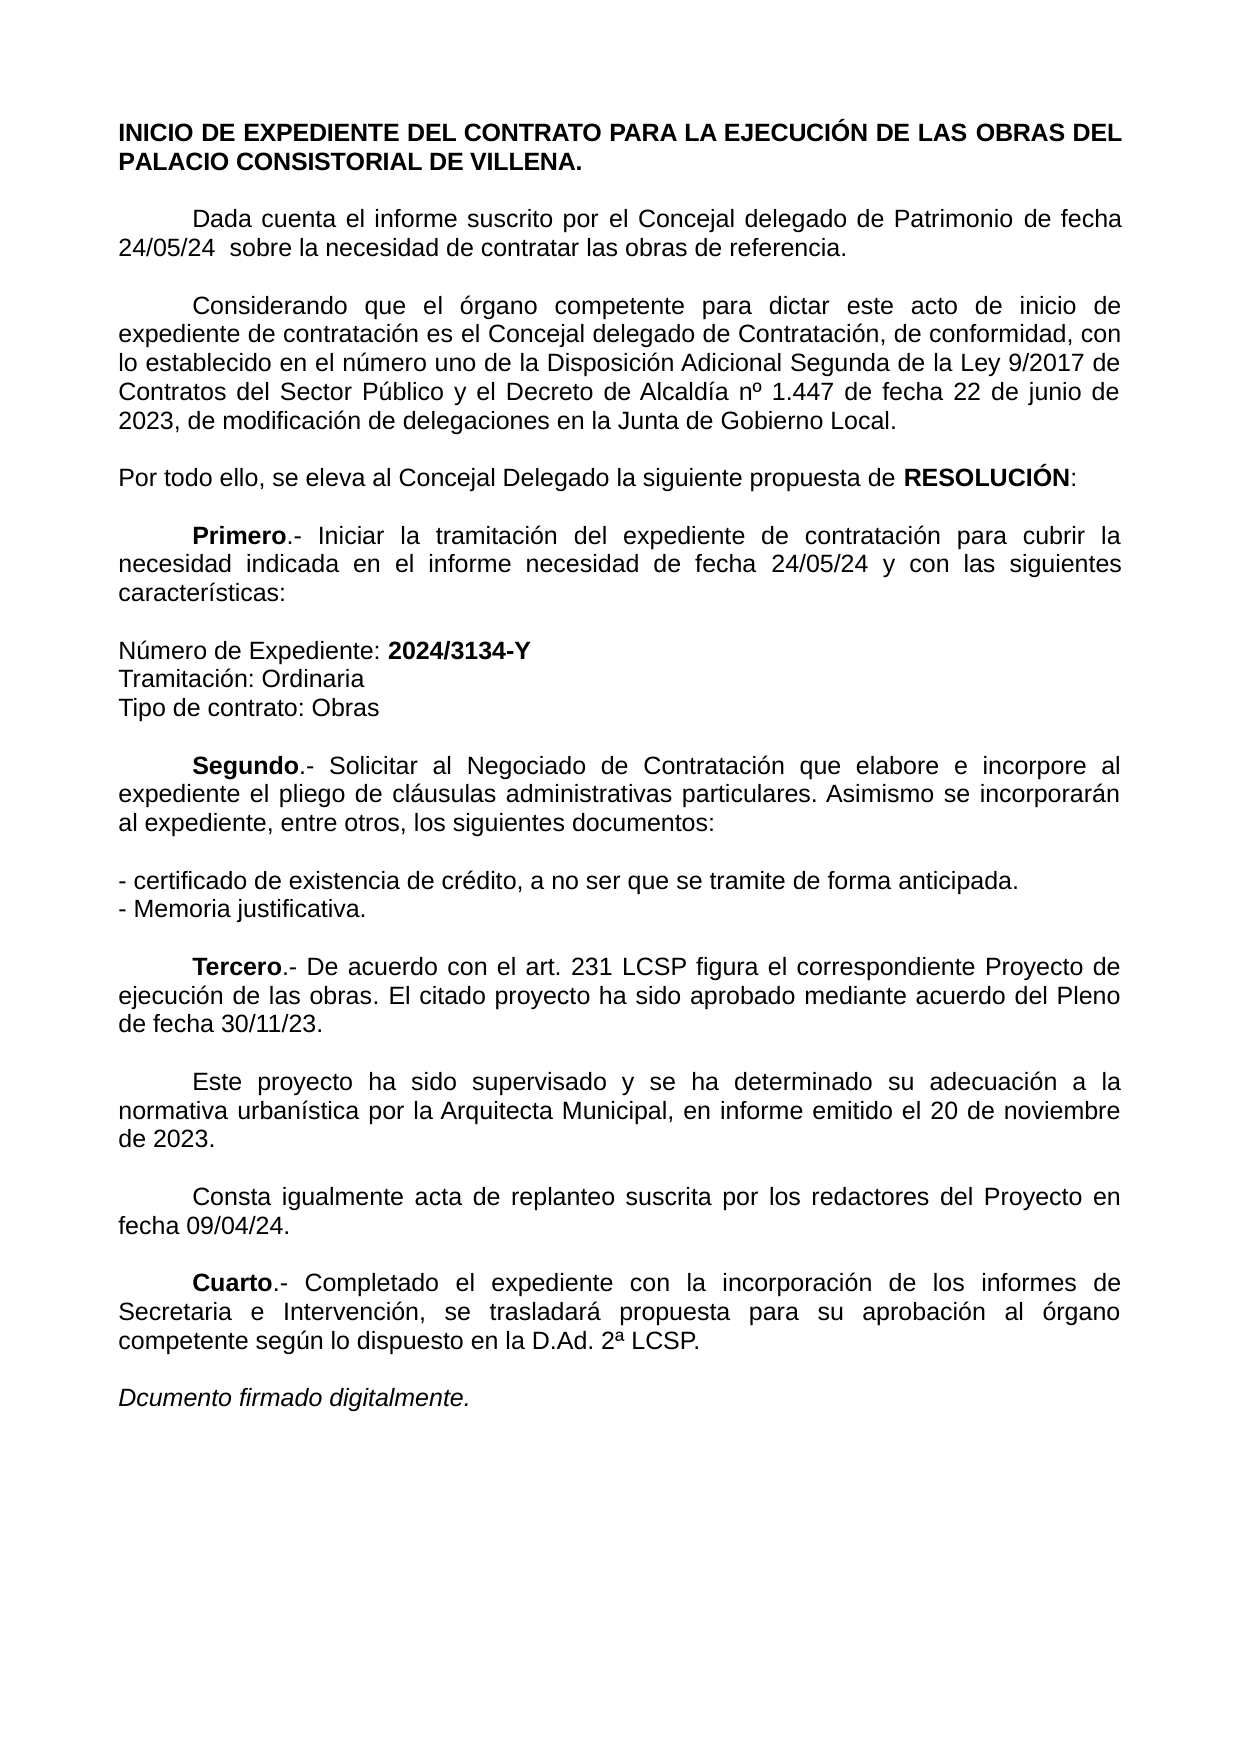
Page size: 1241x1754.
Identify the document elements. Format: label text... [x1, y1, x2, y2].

text - certificado de existencia de crédito, a no ser que se tramite de forma anticipada. [118, 866, 1122, 894]
text Número de Expediente: 2024/3134-Y [118, 636, 1122, 664]
text Inicio de expediente del Contrato PARA LA EJECUCIÓN DE LAS OBRAS DEL PALACIO CONSISTORIAL DE VILLENA. [118, 118, 1122, 176]
text Por todo ello, se eleva al Concejal Delegado la siguiente propuesta de RESOLUCIÓN: [118, 463, 1122, 492]
text Considerando que el órgano competente para dictar este acto de inicio de expediente de contratación es el Concejal delegado de Contratación, de conformidad, con lo establecido en el número uno de la Disposición Adicional Segunda de la Ley 9/2017 de Contratos del Sector Público y el Decreto de Alcaldía nº 1.447 de fecha 22 de junio de 2023, de modificación de delegaciones en la Junta de Gobierno Local. [118, 291, 1122, 434]
text Tramitación: Ordinaria [118, 664, 1122, 693]
text Tipo de contrato: Obras [118, 693, 1122, 722]
text Cuarto.- Completado el expediente con la incorporación de los informes de Secretaria e Intervención, se trasladará propuesta para su aprobación al órgano competente según lo dispuesto en la D.Ad. 2ª LCSP. [118, 1268, 1122, 1354]
text Primero.- Iniciar la tramitación del expediente de contratación para cubrir la necesidad indicada en el informe necesidad de fecha 24/05/24 y con las siguientes características: [118, 521, 1122, 607]
text Consta igualmente acta de replanteo suscrita por los redactores del Proyecto en fecha 09/04/24. [118, 1182, 1122, 1239]
text Dada cuenta el informe suscrito por el Concejal delegado de Patrimonio de fecha 24/05/24 sobre la necesidad de contratar las obras de referencia. [118, 204, 1122, 262]
text - Memoria justificativa. [118, 894, 1122, 923]
text Dcumento firmado digitalmente. [118, 1383, 1122, 1412]
text Segundo.- Solicitar al Negociado de Contratación que elabore e incorpore al expediente el pliego de cláusulas administrativas particulares. Asimismo se incorporarán al expediente, entre otros, los siguientes documentos: [118, 751, 1122, 837]
text Este proyecto ha sido supervisado y se ha determinado su adecuación a la normativa urbanística por la Arquitecta Municipal, en informe emitido el 20 de noviembre de 2023. [118, 1067, 1122, 1153]
text Tercero.- De acuerdo con el art. 231 LCSP figura el correspondiente Proyecto de ejecución de las obras. El citado proyecto ha sido aprobado mediante acuerdo del Pleno de fecha 30/11/23. [118, 952, 1122, 1038]
